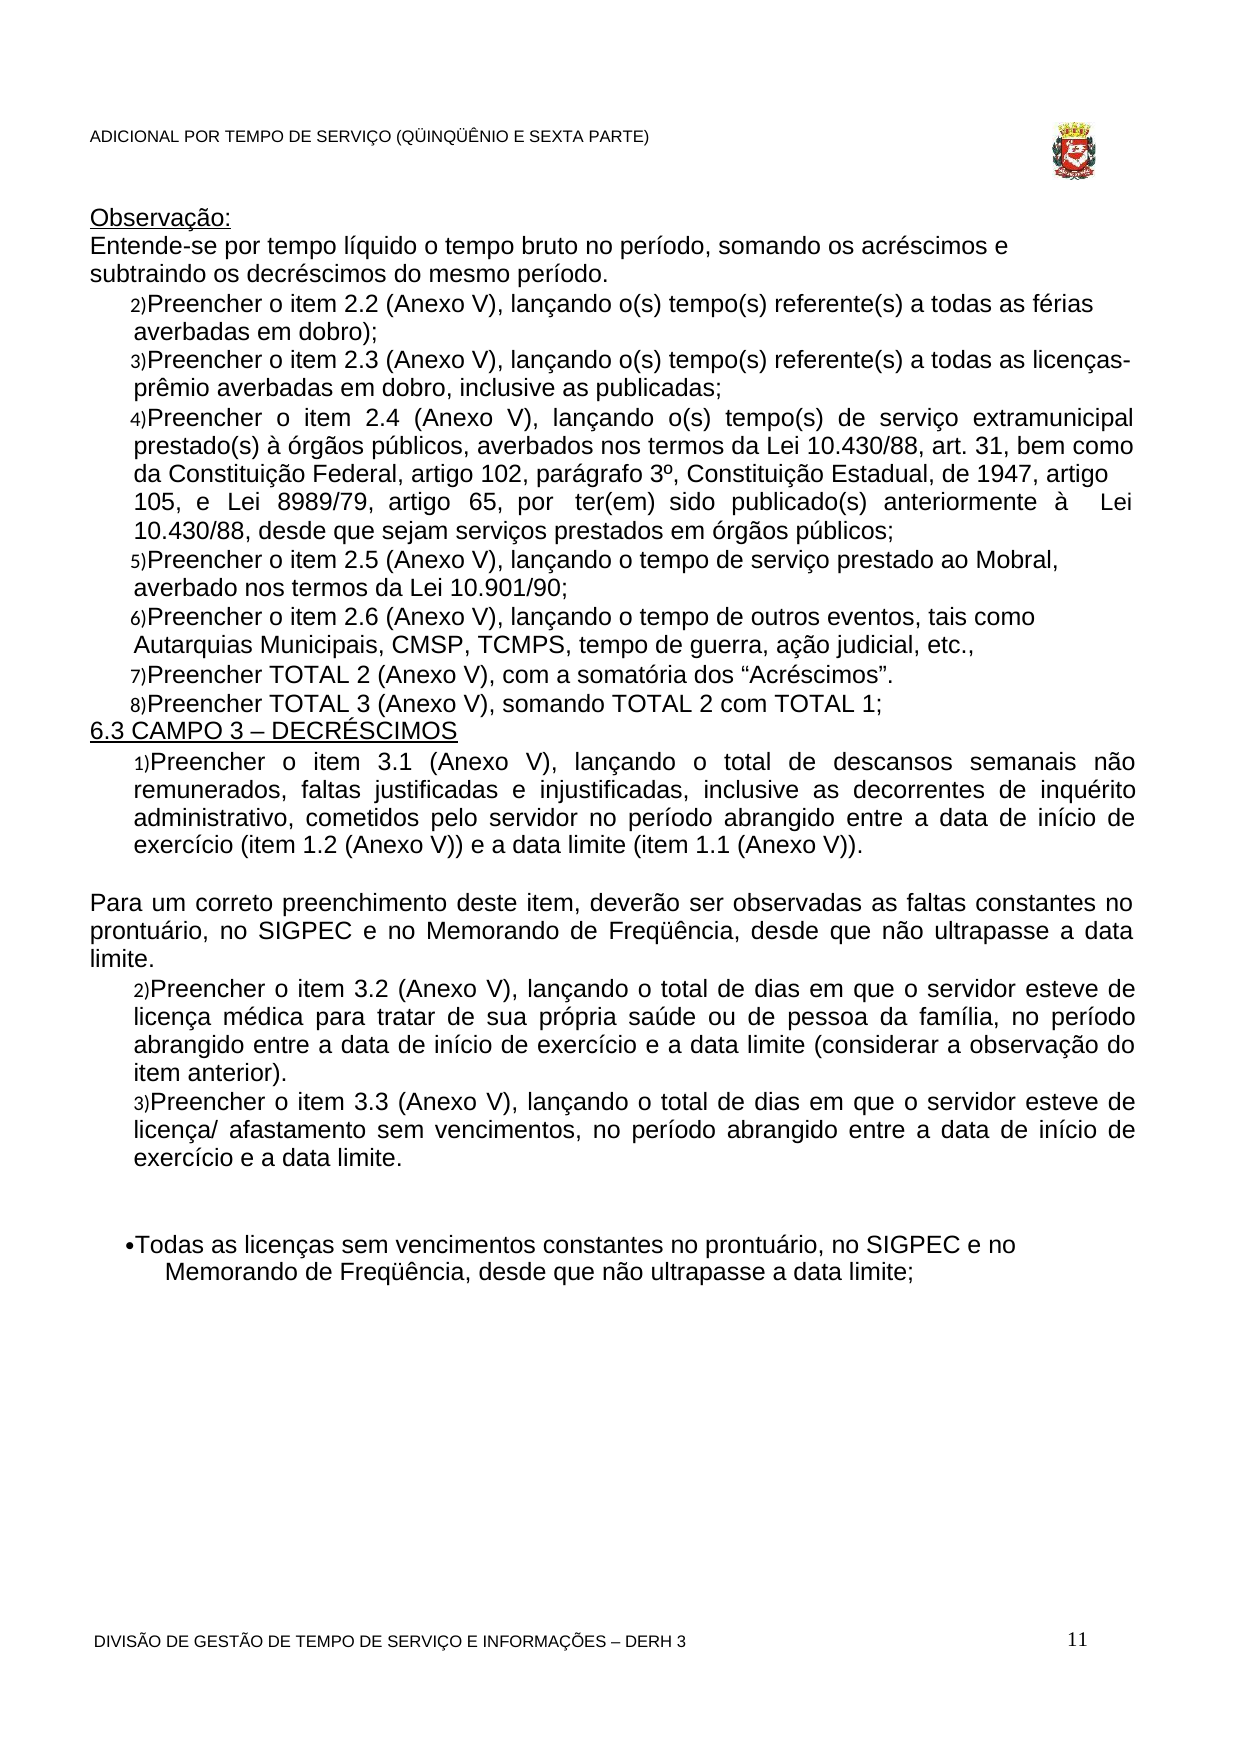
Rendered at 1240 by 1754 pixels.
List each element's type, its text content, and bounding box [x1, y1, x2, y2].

list Preencher o item 2.6 (Anexo V), lançando o tempo de outros eventos, tais como Autarquias Municipais, CMSP, TCMPS, tempo de guerra, ação judicial, etc., [130, 604, 1133, 659]
text 105, e Lei 8989/79, artigo 65, por ter(em) sido publicado(s) anteriormente à Lei [133, 487, 1138, 516]
list Preencher o item 2.2 (Anexo V), lançando o(s) tempo(s) referente(s) a todas as férias averbadas em dobro); [130, 290, 1136, 345]
list Preencher o item 2.4 (Anexo V), lançando o(s) tempo(s) de serviço extramunicipal prestado(s) à órgãos públicos, averbados nos termos da Lei 10.430/88, art. 31, bem como da Constituição Federal, artigo 102, parágrafo 3º, Constituição Estadual, de 1947, artigo [130, 404, 1136, 487]
text Para um correto preenchimento deste item, deverão ser observadas as faltas constantes no prontuário, no SIGPEC e no Memorando de Freqüência, desde que não ultrapasse a data limite. [89, 890, 1136, 972]
text 6.3 CAMPO 3 – DECRÉSCIMOS [89, 718, 1138, 745]
list Todas as licenças sem vencimentos constantes no prontuário, no SIGPEC e no Memorando de Freqüência, desde que não ultrapasse a data limite; [126, 1233, 1046, 1285]
text 10.430/88, desde que sejam serviços prestados em órgãos públicos; [133, 516, 1138, 545]
list Preencher o item 2.3 (Anexo V), lançando o(s) tempo(s) referente(s) a todas as licenças-prêmio averbadas em dobro, inclusive as publicadas; [130, 347, 1138, 402]
list Preencher o item 3.2 (Anexo V), lançando o total de dias em que o servidor esteve de licença médica para tratar de sua própria saúde ou de pessoa da família, no período abrangido entre a data de início de exercício e a data limite (considerar a observação do item anterior). [133, 975, 1138, 1087]
list Preencher TOTAL 3 (Anexo V), somando TOTAL 2 com TOTAL 1; [130, 689, 1138, 718]
text Entende-se por tempo líquido o tempo bruto no período, somando os acréscimos e subtraindo os decréscimos do mesmo período. [89, 233, 1123, 288]
list Preencher o item 3.1 (Anexo V), lançando o total de descansos semanais não remunerados, faltas justificadas e injustificadas, inclusive as decorrentes de inquérito administrativo, cometidos pelo servidor no período abrangido entre a data de início de exercício (item 1.2 (Anexo V)) e a data limite (item 1.1 (Anexo V)). [133, 748, 1138, 859]
list Preencher o item 3.3 (Anexo V), lançando o total de dias em que o servidor esteve de licença/ afastamento sem vencimentos, no período abrangido entre a data de início de exercício e a data limite. [133, 1088, 1138, 1172]
list Preencher o item 2.5 (Anexo V), lançando o tempo de serviço prestado ao Mobral, averbado nos termos da Lei 10.901/90; [130, 547, 1136, 602]
table_header DIVISÃO DE GESTÃO DE TEMPO DE SERVIÇO E INFORMAÇÕES – DERH 3 [94, 1626, 877, 1651]
text ADICIONAL POR TEMPO DE SERVIÇO (QÜINQÜÊNIO E SEXTA PARTE) [89, 127, 1052, 146]
table_header 11 [877, 1626, 1087, 1651]
text Observação: [89, 202, 1138, 231]
list Preencher TOTAL 2 (Anexo V), com a somatória dos “Acréscimos”. [130, 660, 1138, 689]
